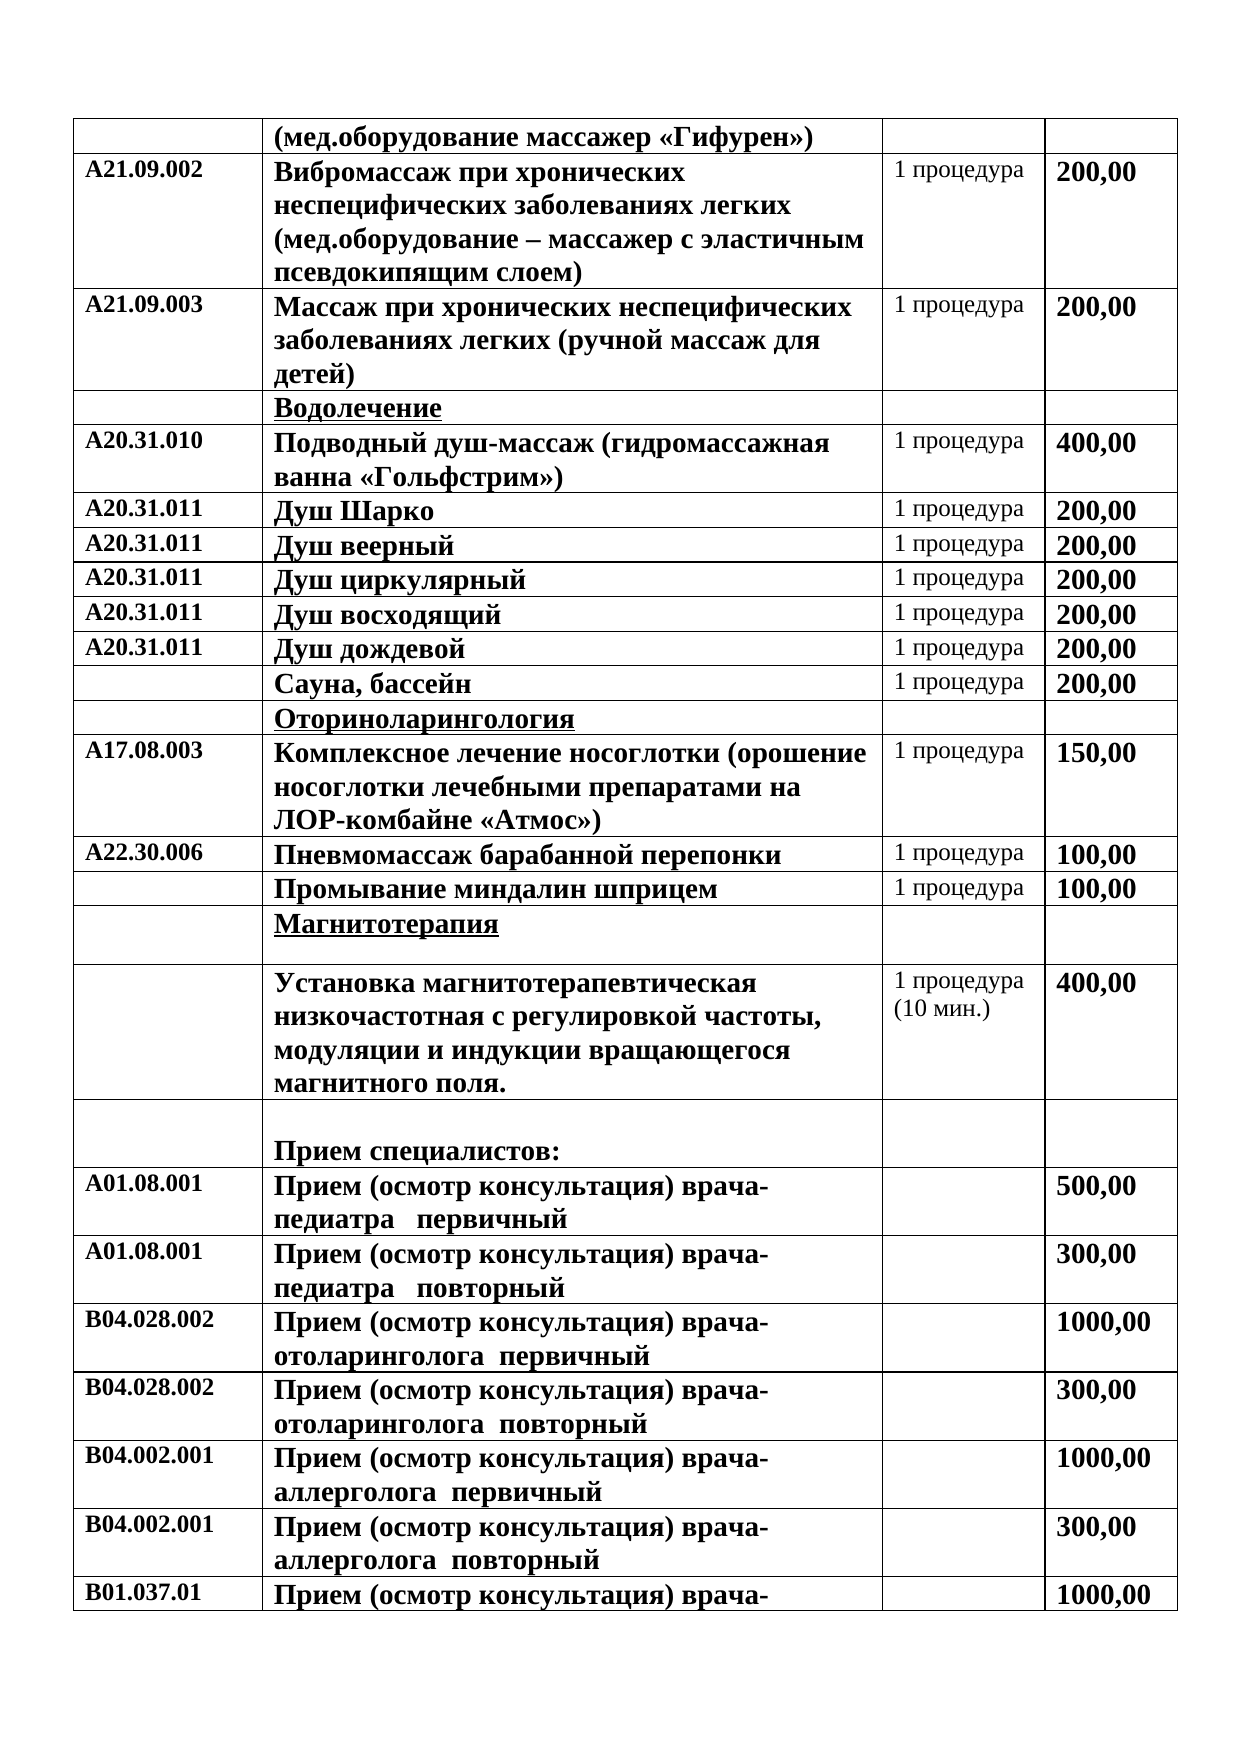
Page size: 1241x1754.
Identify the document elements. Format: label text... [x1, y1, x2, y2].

table_cell А20.31.011 [74, 493, 262, 527]
table_cell [883, 1441, 1044, 1508]
table_cell Прием (осмотр консультация) врача-аллерголога первичный [263, 1441, 882, 1508]
table_cell [883, 1236, 1044, 1303]
table_cell 1 процедура [883, 597, 1044, 631]
table_cell 300,00 [1046, 1373, 1177, 1439]
table_cell 1 процедура [883, 289, 1044, 389]
table_cell А20.31.011 [74, 597, 262, 631]
table_cell 400,00 [1046, 425, 1177, 492]
table_cell Промывание миндалин шприцем [263, 872, 882, 905]
table_cell 300,00 [1046, 1509, 1177, 1576]
table_cell Душ Шарко [263, 493, 882, 527]
table_cell [74, 391, 262, 424]
table_cell 1000,00 [1046, 1441, 1177, 1508]
table_cell [883, 1373, 1044, 1439]
table_cell А20.31.010 [74, 425, 262, 492]
table_cell Прием (осмотр консультация) врача- [263, 1577, 882, 1610]
table_cell Водолечение [263, 391, 882, 424]
table_cell 1 процедура [883, 632, 1044, 665]
table_cell Оториноларингология [263, 701, 882, 734]
table_cell 200,00 [1046, 632, 1177, 665]
table_cell Прием (осмотр консультация) врача-отоларинголога повторный [263, 1373, 882, 1439]
table_cell Прием специалистов: [263, 1100, 882, 1167]
table_cell [883, 906, 1044, 964]
table_cell [1046, 906, 1177, 964]
table_cell Магнитотерапия [263, 906, 882, 964]
table_cell Вибромассаж при хронических неспецифических заболеваниях легких (мед.оборудование – массажер с эластичным псевдокипящим слоем) [263, 154, 882, 288]
table_cell Комплексное лечение носоглотки (орошение носоглотки лечебными препаратами на ЛОР-комбайне «Атмос») [263, 735, 882, 836]
table_cell 100,00 [1046, 872, 1177, 905]
table_cell А21.09.003 [74, 289, 262, 389]
table_cell 200,00 [1046, 597, 1177, 631]
table_cell Установка магнитотерапевтическая низкочастотная с регулировкой частоты, модуляции и индукции вращающегося магнитного поля. [263, 965, 882, 1099]
table_cell 1 процедура [883, 837, 1044, 871]
table_cell А20.31.011 [74, 563, 262, 596]
table_cell 100,00 [1046, 837, 1177, 871]
table_cell [883, 1509, 1044, 1576]
table_cell Прием (осмотр консультация) врача-педиатра первичный [263, 1168, 882, 1235]
table_cell [74, 872, 262, 905]
table_cell Массаж при хронических неспецифических заболеваниях легких (ручной массаж для детей) [263, 289, 882, 389]
table_cell 200,00 [1046, 563, 1177, 596]
table_cell [74, 666, 262, 700]
table_cell В04.028.002 [74, 1304, 262, 1371]
table_cell В04.002.001 [74, 1509, 262, 1576]
table_cell 1000,00 [1046, 1577, 1177, 1610]
table_cell [883, 119, 1044, 153]
table_cell 1 процедура [883, 493, 1044, 527]
table_cell Пневмомассаж барабанной перепонки [263, 837, 882, 871]
table_cell [1046, 391, 1177, 424]
table_cell (мед.оборудование массажер «Гифурен») [263, 119, 882, 153]
table_cell А01.08.001 [74, 1168, 262, 1235]
table_cell [883, 1100, 1044, 1167]
table_cell А17.08.003 [74, 735, 262, 836]
table_cell Подводный душ-массаж (гидромассажная ванна «Гольфстрим») [263, 425, 882, 492]
table_cell Душ восходящий [263, 597, 882, 631]
table_cell 1 процедура [883, 666, 1044, 700]
table_cell 200,00 [1046, 289, 1177, 389]
table_cell В01.037.01 [74, 1577, 262, 1610]
table_cell 1 процедура [883, 528, 1044, 561]
table_cell 200,00 [1046, 666, 1177, 700]
table_cell Душ циркулярный [263, 563, 882, 596]
table_cell А22.30.006 [74, 837, 262, 871]
table_cell [883, 1304, 1044, 1371]
table_cell 200,00 [1046, 493, 1177, 527]
table_cell [74, 906, 262, 964]
table_cell [883, 701, 1044, 734]
table_cell 1 процедура [883, 872, 1044, 905]
table_cell 1 процедура [883, 563, 1044, 596]
table_cell [74, 1100, 262, 1167]
table_cell [883, 391, 1044, 424]
table_cell А01.08.001 [74, 1236, 262, 1303]
table_cell 1 процедура [883, 154, 1044, 288]
table_cell [1046, 119, 1177, 153]
table_cell Сауна, бассейн [263, 666, 882, 700]
table_cell [1046, 1100, 1177, 1167]
table_cell 1 процедура [883, 735, 1044, 836]
table_cell 500,00 [1046, 1168, 1177, 1235]
table_cell 300,00 [1046, 1236, 1177, 1303]
table_cell Прием (осмотр консультация) врача-аллерголога повторный [263, 1509, 882, 1576]
table_cell В04.002.001 [74, 1441, 262, 1508]
table_cell 400,00 [1046, 965, 1177, 1099]
table_cell А21.09.002 [74, 154, 262, 288]
table_cell Душ дождевой [263, 632, 882, 665]
table_cell 200,00 [1046, 528, 1177, 561]
table_cell А20.31.011 [74, 528, 262, 561]
table_cell Прием (осмотр консультация) врача-отоларинголога первичный [263, 1304, 882, 1371]
table_cell [1046, 701, 1177, 734]
table_cell [74, 965, 262, 1099]
table_cell Прием (осмотр консультация) врача-педиатра повторный [263, 1236, 882, 1303]
table_cell [883, 1577, 1044, 1610]
table_cell [74, 701, 262, 734]
table_cell 1000,00 [1046, 1304, 1177, 1371]
table_cell В04.028.002 [74, 1373, 262, 1439]
table_cell 1 процедура [883, 425, 1044, 492]
table_cell 150,00 [1046, 735, 1177, 836]
table_cell [883, 1168, 1044, 1235]
table_cell [74, 119, 262, 153]
table_cell 1 процедура (10 мин.) [883, 965, 1044, 1099]
table_cell Душ веерный [263, 528, 882, 561]
table_cell 200,00 [1046, 154, 1177, 288]
table_cell А20.31.011 [74, 632, 262, 665]
